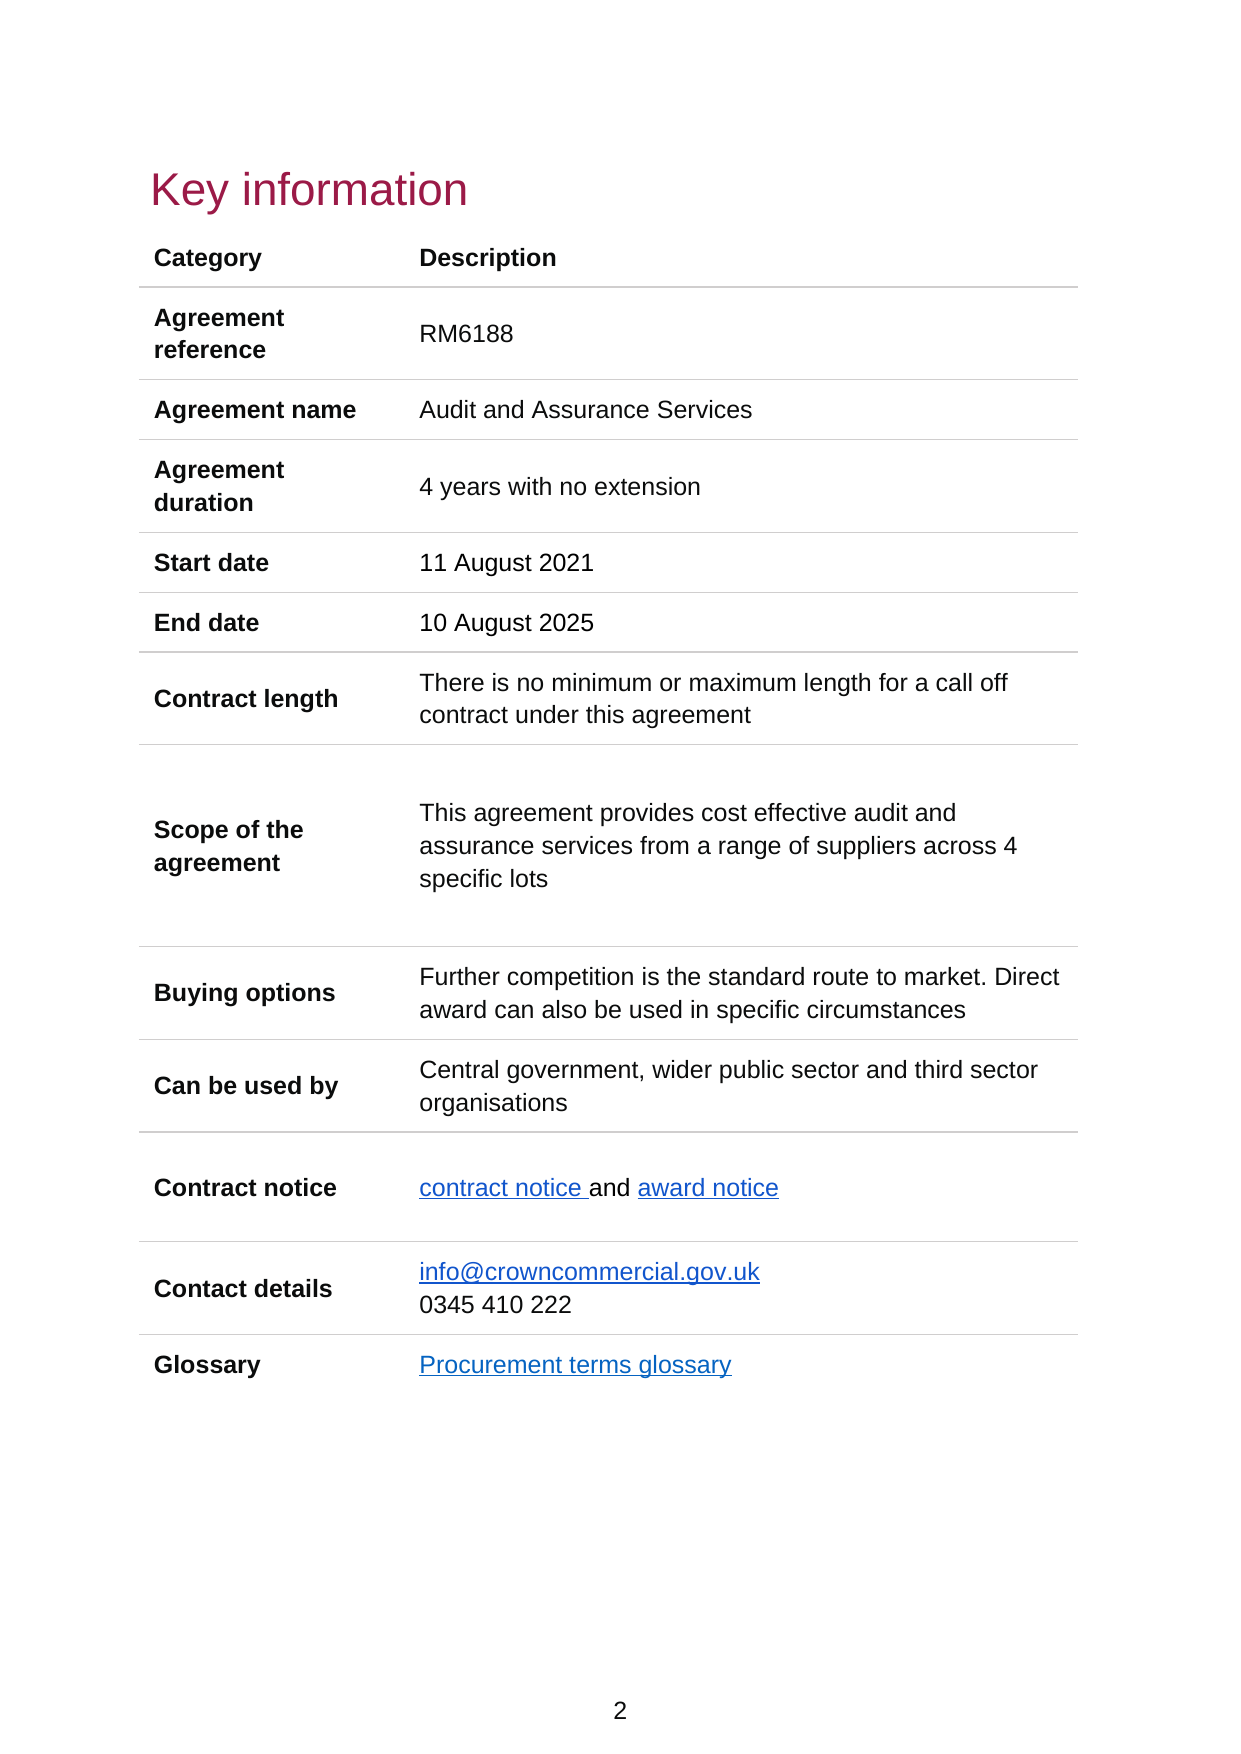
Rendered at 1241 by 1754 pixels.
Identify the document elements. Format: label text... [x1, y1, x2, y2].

table_cell Contract notice [139, 1133, 404, 1241]
table_header Description [404, 228, 1078, 286]
table_cell RM6188 [404, 288, 1078, 379]
table_cell Audit and Assurance Services [404, 380, 1078, 439]
table_cell info@crowncommercial.gov.uk 0345 410 222 [404, 1242, 1078, 1334]
table_cell End date [139, 593, 404, 651]
table_cell Central government, wider public sector and third sector organisations [404, 1040, 1078, 1131]
table_cell This agreement provides cost effective audit and assurance services from a range of suppliers across 4 specific lots [404, 745, 1078, 946]
table_cell Contact details [139, 1242, 404, 1334]
table_cell 10 August 2025 [404, 593, 1078, 651]
table_header Category [139, 228, 404, 286]
table_cell Procurement terms glossary [404, 1335, 1078, 1394]
table_cell 11 August 2021 [404, 533, 1078, 592]
table_cell Glossary [139, 1335, 404, 1394]
table_cell Contract length [139, 653, 404, 744]
table_cell Can be used by [139, 1040, 404, 1131]
table_cell 4 years with no extension [404, 440, 1078, 532]
table_cell Agreement duration [139, 440, 404, 532]
table_cell contract notice and award notice [404, 1133, 1078, 1241]
table_cell Agreement reference [139, 288, 404, 379]
subtitle Key information [150, 162, 1090, 215]
table_cell There is no minimum or maximum length for a call off contract under this agreement [404, 653, 1078, 744]
table_cell Buying options [139, 947, 404, 1039]
table_cell Start date [139, 533, 404, 592]
table_cell Scope of the agreement [139, 745, 404, 946]
table_cell Further competition is the standard route to market. Direct award can also be used in specific circumstances [404, 947, 1078, 1039]
table_cell Agreement name [139, 380, 404, 439]
